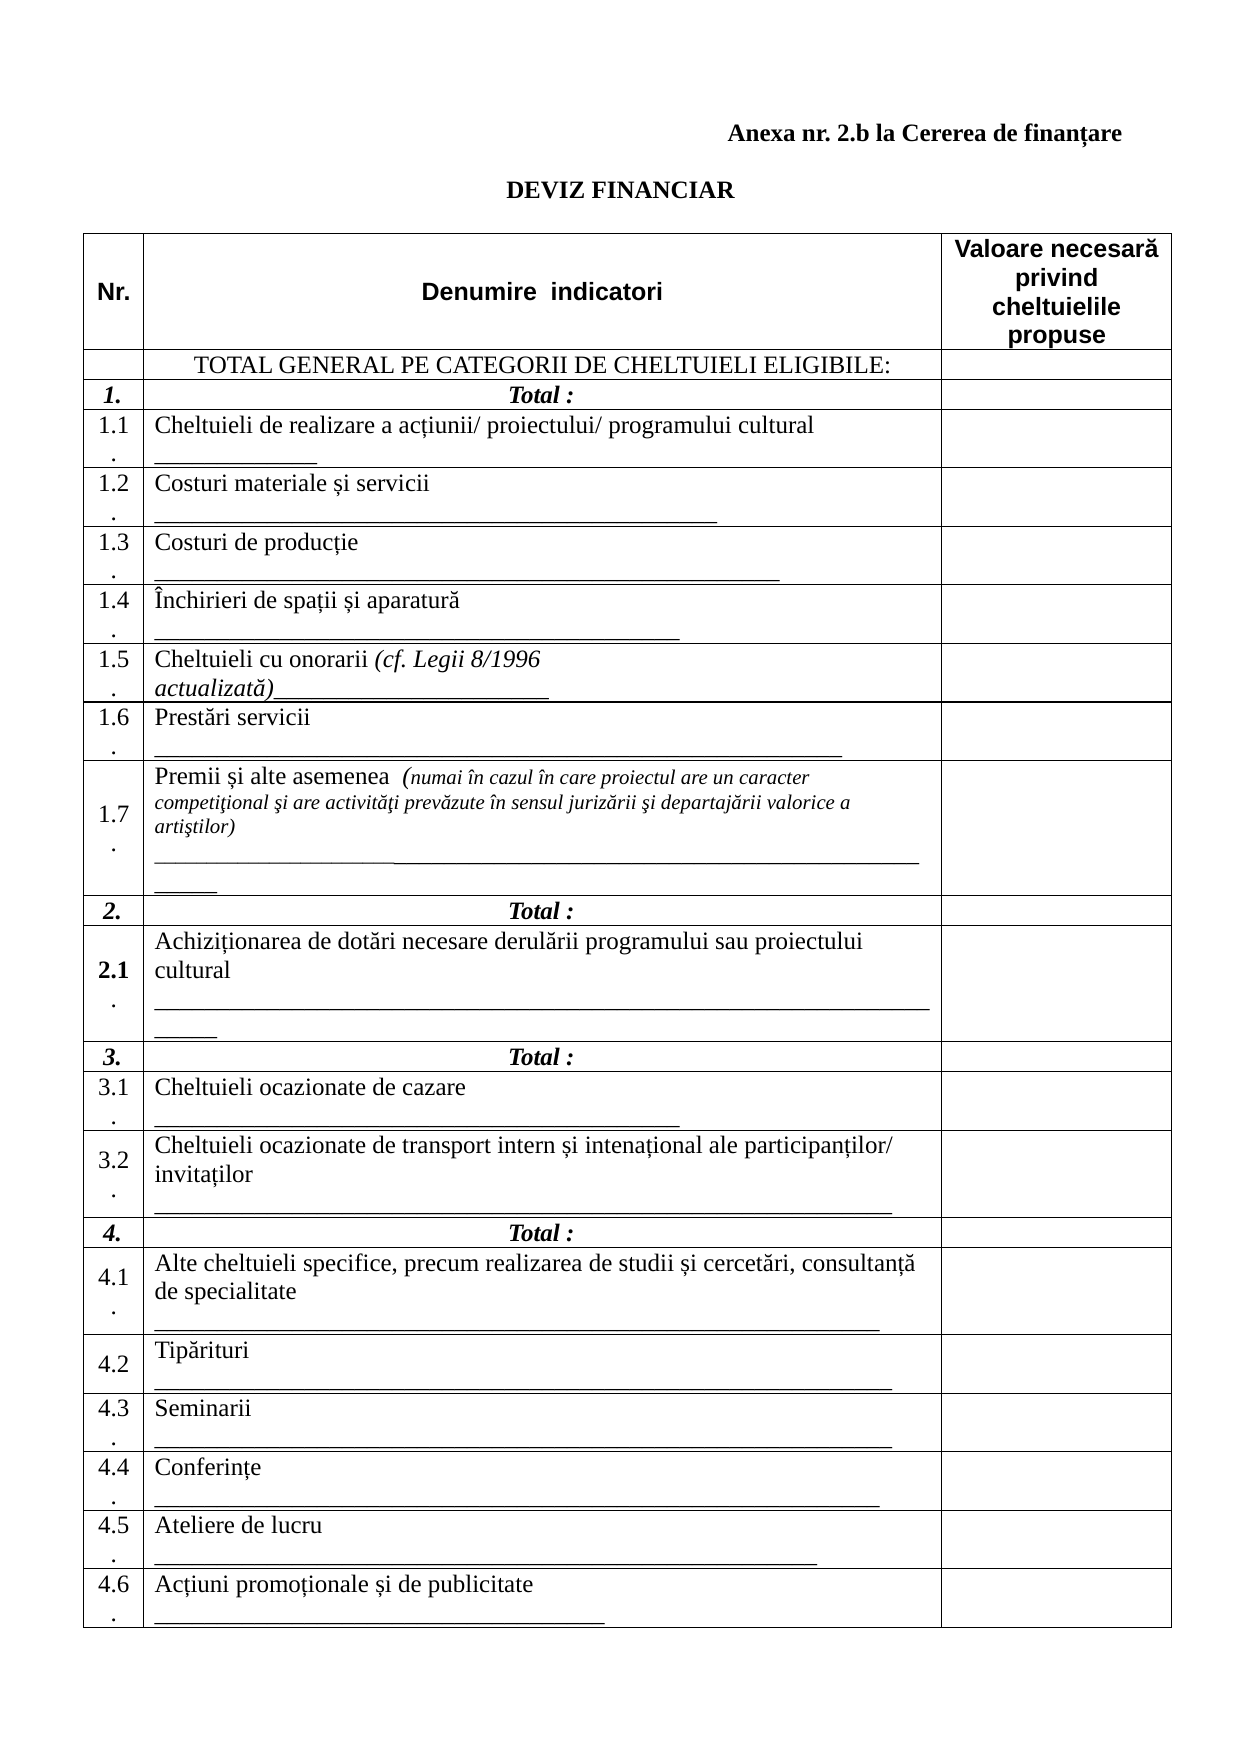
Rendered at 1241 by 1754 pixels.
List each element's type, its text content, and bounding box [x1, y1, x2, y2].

table_cell [942, 1042, 1171, 1071]
table_header Valoare necesară privind cheltuielile propuse [942, 234, 1171, 349]
table_cell [942, 761, 1171, 895]
table_cell [942, 585, 1171, 643]
table_cell Seminarii ___________________________________________________________ [144, 1394, 941, 1451]
table_cell 1.7. [84, 761, 143, 895]
table_header Denumire indicatori [144, 234, 941, 349]
table_cell Costuri de producție __________________________________________________ [144, 527, 941, 584]
table_cell [942, 1569, 1171, 1627]
table_cell Total : [144, 1042, 941, 1071]
table_cell [942, 926, 1171, 1041]
table_cell 4.1. [84, 1248, 143, 1334]
table_cell 4.6. [84, 1569, 143, 1627]
table_cell Cheltuieli ocazionate de transport intern și intenațional ale participanților/ invitaților ___________________________________________________________ [144, 1131, 941, 1217]
table_cell [84, 350, 143, 379]
table_cell Cheltuieli de realizare a acțiunii/ proiectului/ programului cultural _____________ [144, 410, 941, 467]
table_cell Premii și alte asemenea (numai în cazul în care proiectul are un caracter competiţional şi are activităţi prevăzute în sensul jurizării şi departajării valorice a artiştilor) ______________________________________________________________________ [144, 761, 941, 895]
table_cell [942, 1131, 1171, 1217]
table_cell [942, 896, 1171, 925]
table_cell 3.1. [84, 1072, 143, 1129]
table_cell [942, 410, 1171, 467]
table_cell Achiziționarea de dotări necesare derulării programului sau proiectului cultural ___________________________________________________________________ [144, 926, 941, 1041]
table_cell 4. [84, 1218, 143, 1247]
table_cell [942, 1335, 1171, 1392]
table_cell [942, 350, 1171, 379]
table_cell 1.2. [84, 468, 143, 526]
table_header Nr. [84, 234, 143, 349]
table_cell 1.1. [84, 410, 143, 467]
table_cell Total : [144, 896, 941, 925]
table_cell [942, 527, 1171, 584]
table_cell 2.1. [84, 926, 143, 1041]
table_cell 2. [84, 896, 143, 925]
table_cell Tipărituri ___________________________________________________________ [144, 1335, 941, 1392]
table_cell 1.6. [84, 703, 143, 760]
table_cell Închirieri de spații și aparatură __________________________________________ [144, 585, 941, 643]
table_cell [942, 703, 1171, 760]
table_cell 4.5. [84, 1511, 143, 1568]
table_cell 4.2 [84, 1335, 143, 1392]
table_cell Total : [144, 380, 941, 409]
table_cell Cheltuieli cu onorarii (cf. Legii 8/1996 actualizată)______________________ [144, 644, 941, 701]
table_cell [942, 1248, 1171, 1334]
table_cell [942, 644, 1171, 701]
table_cell Acțiuni promoționale și de publicitate ____________________________________ [144, 1569, 941, 1627]
table_cell 4.3. [84, 1394, 143, 1451]
table_cell 1.3. [84, 527, 143, 584]
table_cell Prestări servicii _______________________________________________________ [144, 703, 941, 760]
table_cell 1. [84, 380, 143, 409]
table_cell 4.4. [84, 1452, 143, 1509]
table_cell 3. [84, 1042, 143, 1071]
table_cell [942, 1394, 1171, 1451]
table_cell 1.4. [84, 585, 143, 643]
table_cell Alte cheltuieli specifice, precum realizarea de studii și cercetări, consultanță de specialitate __________________________________________________________ [144, 1248, 941, 1334]
table_cell [942, 380, 1171, 409]
table_cell [942, 1072, 1171, 1129]
table_cell [942, 468, 1171, 526]
table_cell 1.5. [84, 644, 143, 701]
text Anexa nr. 2.b la Cererea de finanțare [118, 118, 1122, 147]
table_cell [942, 1511, 1171, 1568]
table_cell Conferințe __________________________________________________________ [144, 1452, 941, 1509]
table_cell Total : [144, 1218, 941, 1247]
table_cell Ateliere de lucru _____________________________________________________ [144, 1511, 941, 1568]
table_cell 3.2. [84, 1131, 143, 1217]
text DEVIZ FINANCIAR [118, 176, 1122, 204]
table_cell TOTAL GENERAL PE CATEGORII DE CHELTUIELI ELIGIBILE: [144, 350, 941, 379]
table_cell [942, 1452, 1171, 1509]
table_cell Costuri materiale și servicii _____________________________________________ [144, 468, 941, 526]
table_cell Cheltuieli ocazionate de cazare __________________________________________ [144, 1072, 941, 1129]
table_cell [942, 1218, 1171, 1247]
